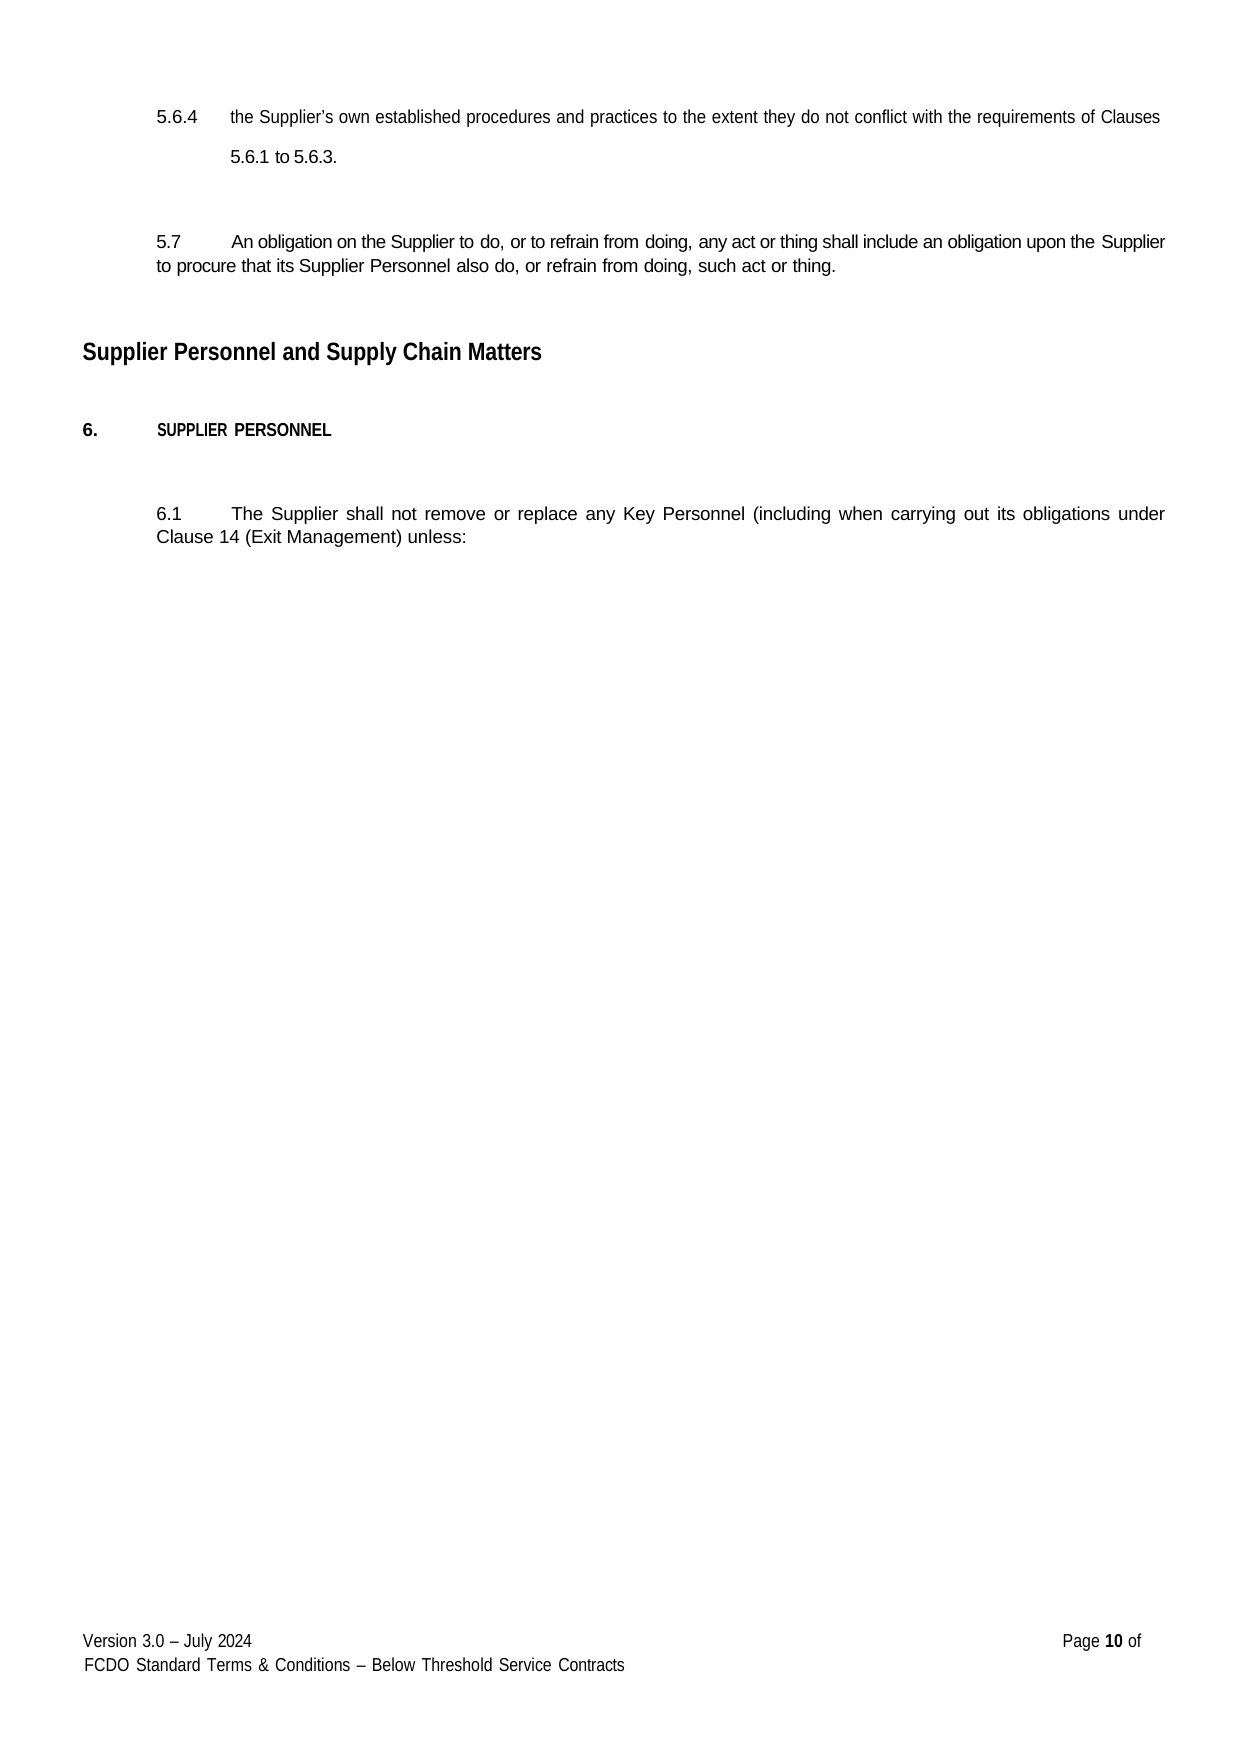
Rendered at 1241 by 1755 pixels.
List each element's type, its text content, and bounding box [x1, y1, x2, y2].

subtitle SUPPLIER PERSONNEL [82, 419, 1196, 441]
text 5.6.1 to 5.6.3. [230, 146, 1196, 168]
list the Supplier’s own established procedures and practices to the extent they do not conflict with the requirements of Clauses [156, 106, 1196, 128]
list An obligation on the Supplier to do, or to refrain from doing, any act or thing shall include an obligation upon the Supplier to procure that its Supplier Personnel also do, or refrain from doing, such act or thing. [156, 231, 1166, 276]
list The Supplier shall not remove or replace any Key Personnel (including when carrying out its obligations under Clause 14 (Exit Management) unless: [156, 503, 1166, 547]
subtitle Supplier Personnel and Supply Chain Matters [82, 337, 1196, 366]
